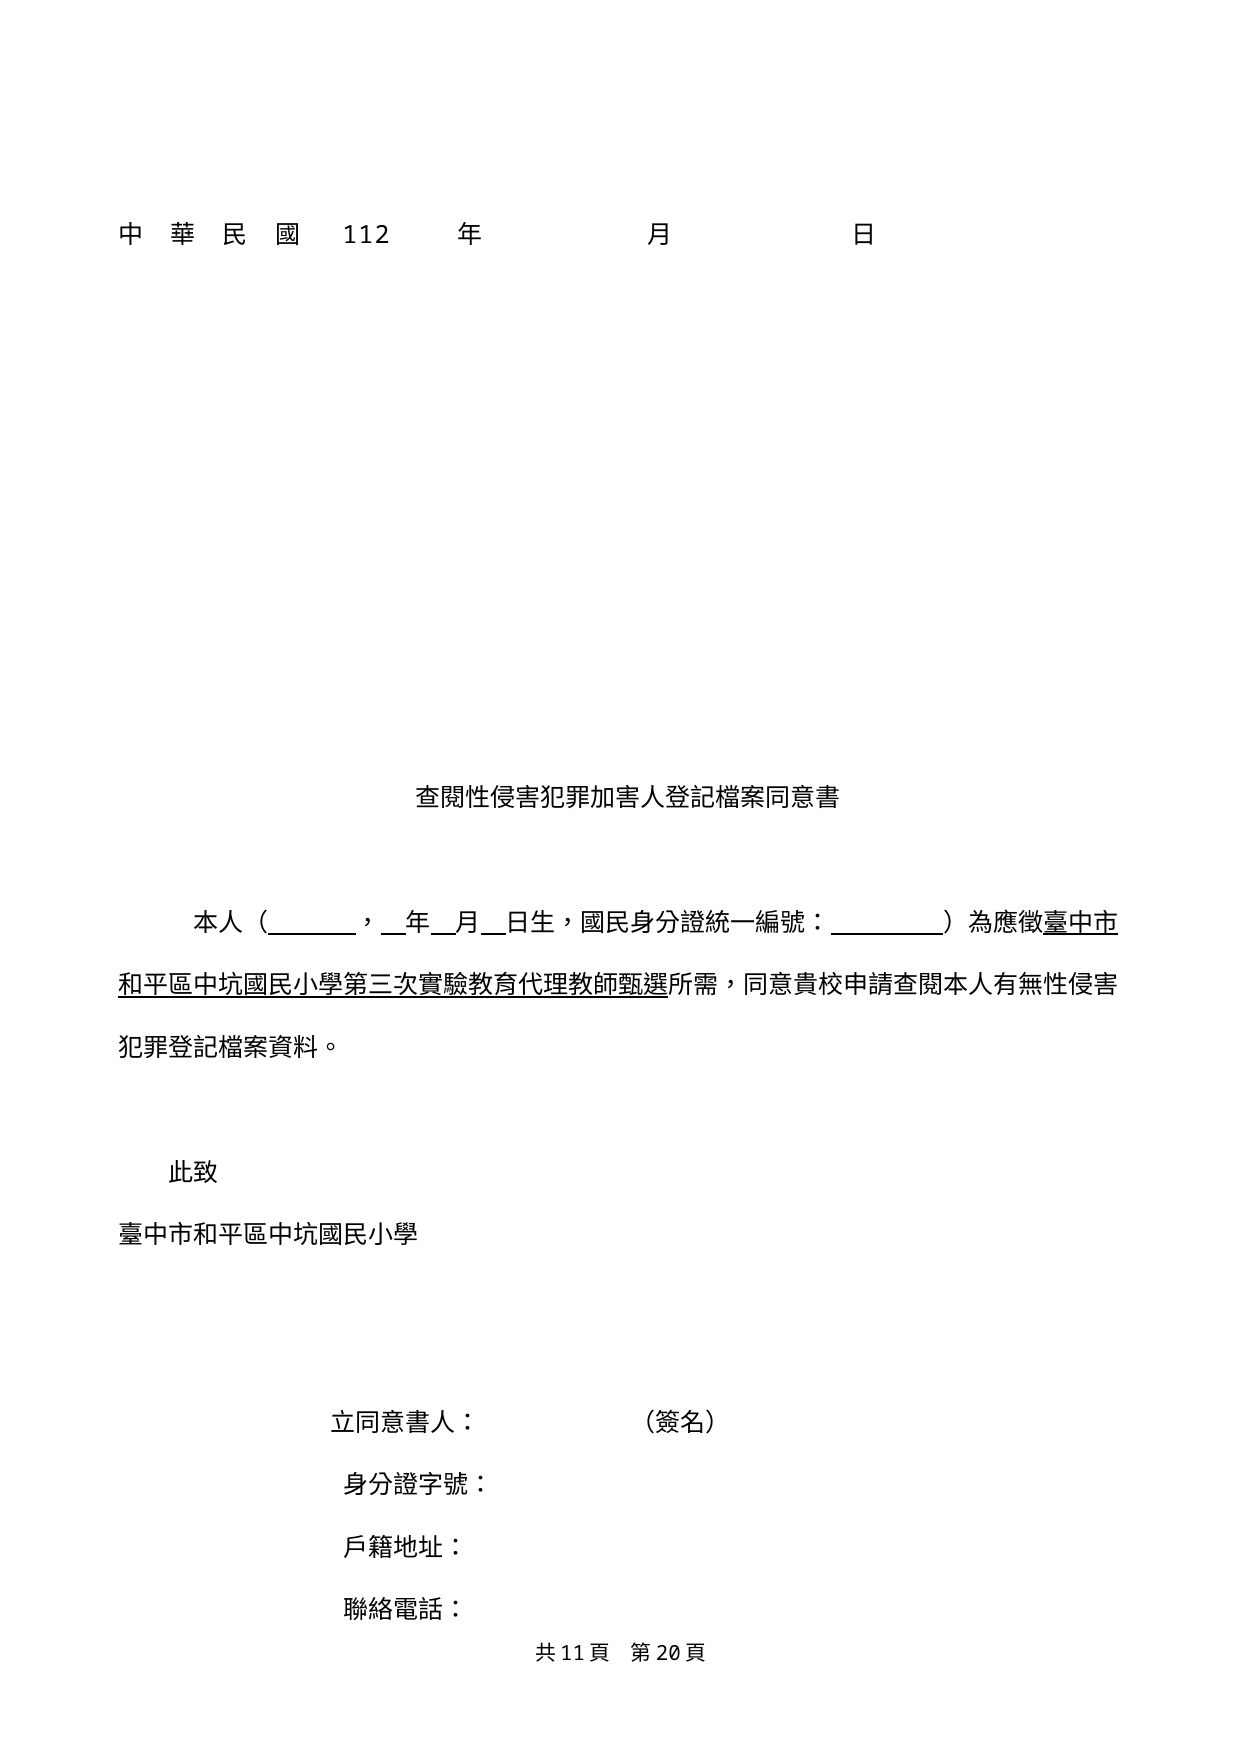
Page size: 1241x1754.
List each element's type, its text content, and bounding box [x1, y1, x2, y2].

text 戶籍地址： [118, 1504, 1122, 1566]
text 聯絡電話： [118, 1566, 1122, 1629]
text 中 華 民 國 112 年 月 日 [118, 191, 1122, 254]
text 立同意書人： （簽名） [118, 1379, 1122, 1441]
text 身分證字號： [118, 1441, 1122, 1504]
text 此致 [118, 1129, 1122, 1191]
text 本人（ ， 年 月 日生，國民身分證統一編號： ）為應徵臺中市和平區中坑國民小學第三次實驗教育代理教師甄選所需，同意貴校申請查閱本人有無性侵害犯罪登記檔案資料。 [118, 879, 1122, 1066]
text 查閱性侵害犯罪加害人登記檔案同意書 [118, 754, 1138, 816]
text 臺中市和平區中坑國民小學 [118, 1191, 1122, 1254]
